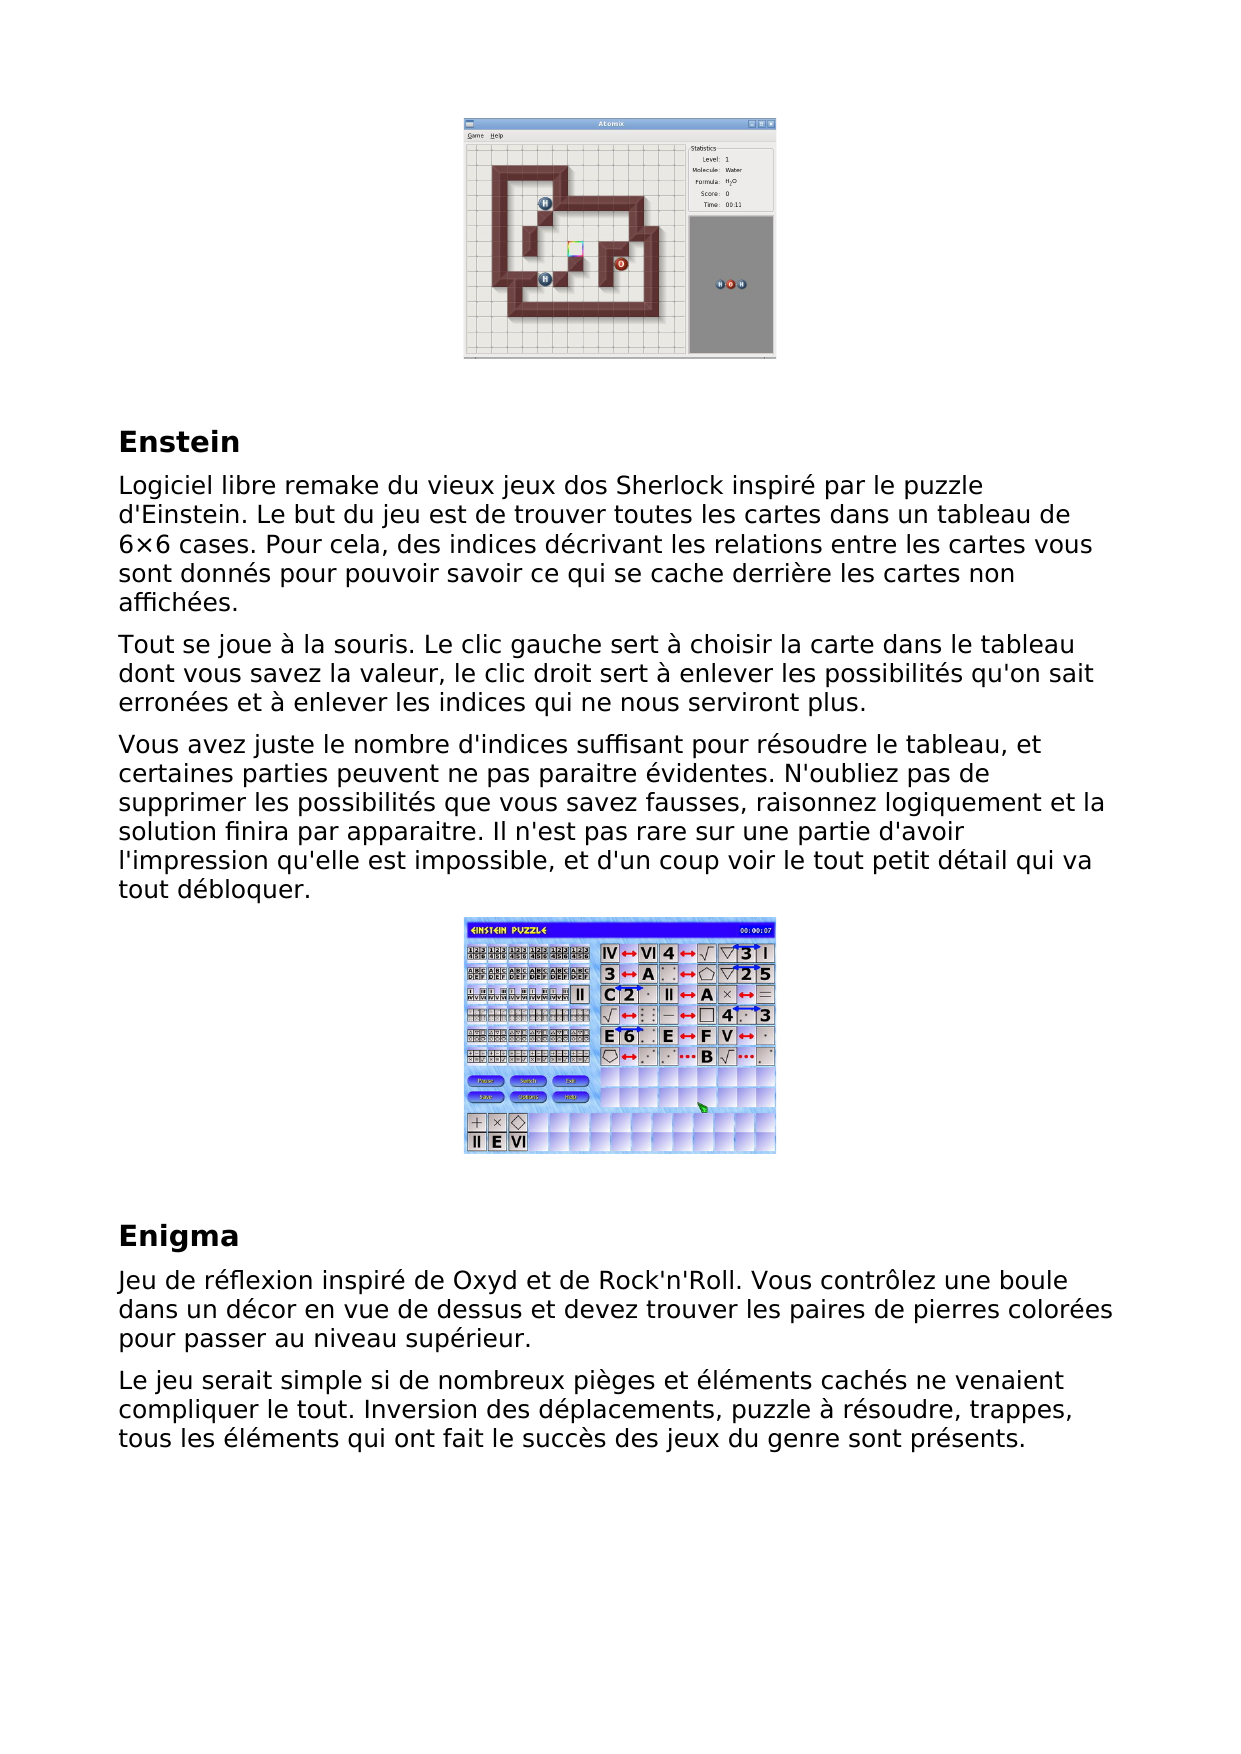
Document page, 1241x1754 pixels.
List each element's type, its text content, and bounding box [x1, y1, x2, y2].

picture [463, 917, 777, 1154]
text Jeu de réflexion inspiré de Oxyd et de Rock'n'Roll. Vous contrôlez une boule dans un décor en vue de dessus et devez trouver les paires de pierres colorées pour passer au niveau supérieur. [118, 1266, 1122, 1354]
picture [463, 118, 777, 359]
text Tout se joue à la souris. Le clic gauche sert à choisir la carte dans le tableau dont vous savez la valeur, le clic droit sert à enlever les possibilités qu'on sait erronées et à enlever les indices qui ne nous serviront plus. [118, 630, 1122, 717]
subtitle Enigma [118, 1220, 1122, 1254]
text Vous avez juste le nombre d'indices suffisant pour résoudre le tableau, et certaines parties peuvent ne pas paraitre évidentes. N'oubliez pas de supprimer les possibilités que vous savez fausses, raisonnez logiquement et la solution finira par apparaitre. Il n'est pas rare sur une partie d'avoir l'impression qu'elle est impossible, et d'un coup voir le tout petit détail qui va tout débloquer. [118, 730, 1122, 905]
text Logiciel libre remake du vieux jeux dos Sherlock inspiré par le puzzle d'Einstein. Le but du jeu est de trouver toutes les cartes dans un tableau de 6×6 cases. Pour cela, des indices décrivant les relations entre les cartes vous sont donnés pour pouvoir savoir ce qui se cache derrière les cartes non affichées. [118, 472, 1122, 617]
text Le jeu serait simple si de nombreux pièges et éléments cachés ne venaient compliquer le tout. Inversion des déplacements, puzzle à résoudre, trappes, tous les éléments qui ont fait le succès des jeux du genre sont présents. [118, 1366, 1122, 1454]
subtitle Enstein [118, 425, 1122, 459]
